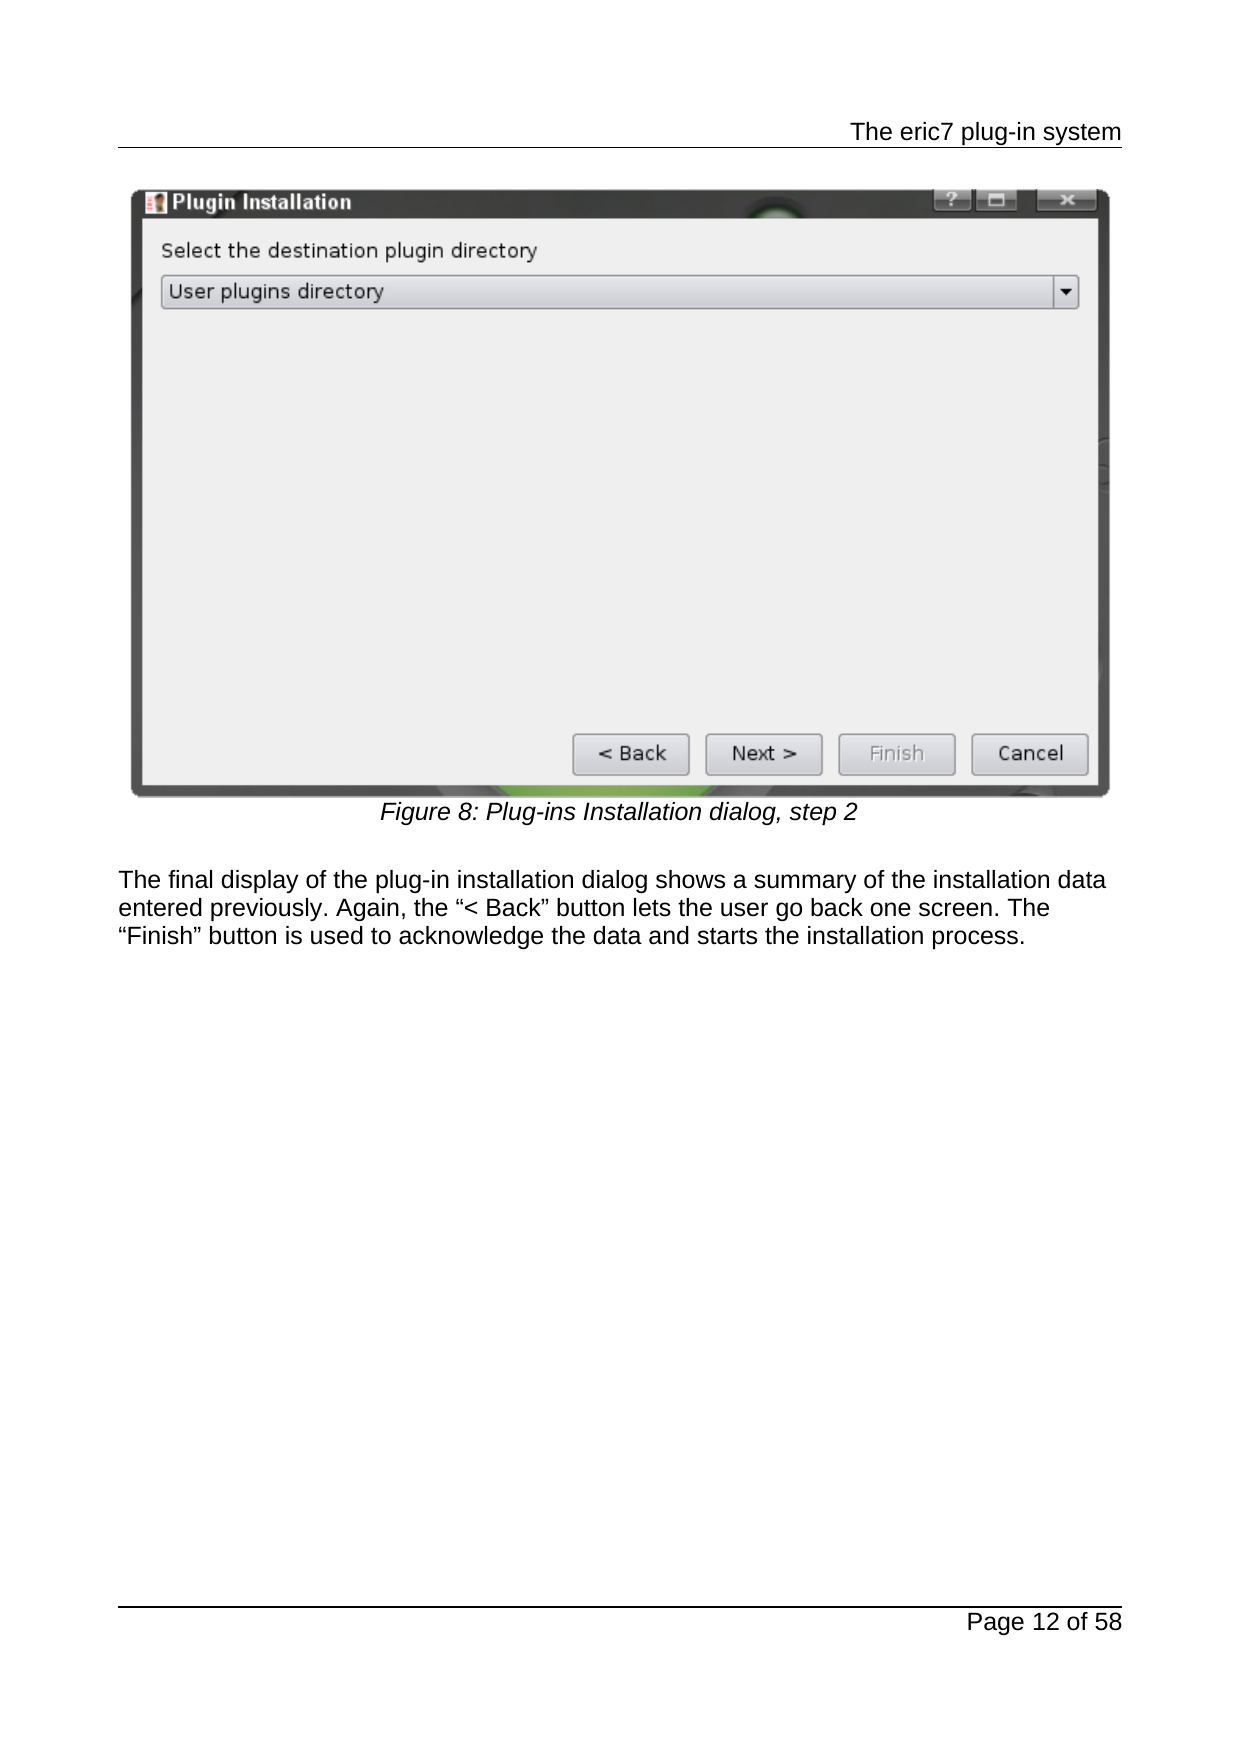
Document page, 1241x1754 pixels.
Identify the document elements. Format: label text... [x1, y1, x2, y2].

picture [130, 189, 1111, 798]
text The final display of the plug-in installation dialog shows a summary of the installation data entered previously. Again, the “< Back” button lets the user go back one screen. The “Finish” button is used to acknowledge the data and starts the installation process. [118, 866, 1122, 949]
text Figure 8: Plug-ins Installation dialog, step 2 [130, 798, 1110, 825]
